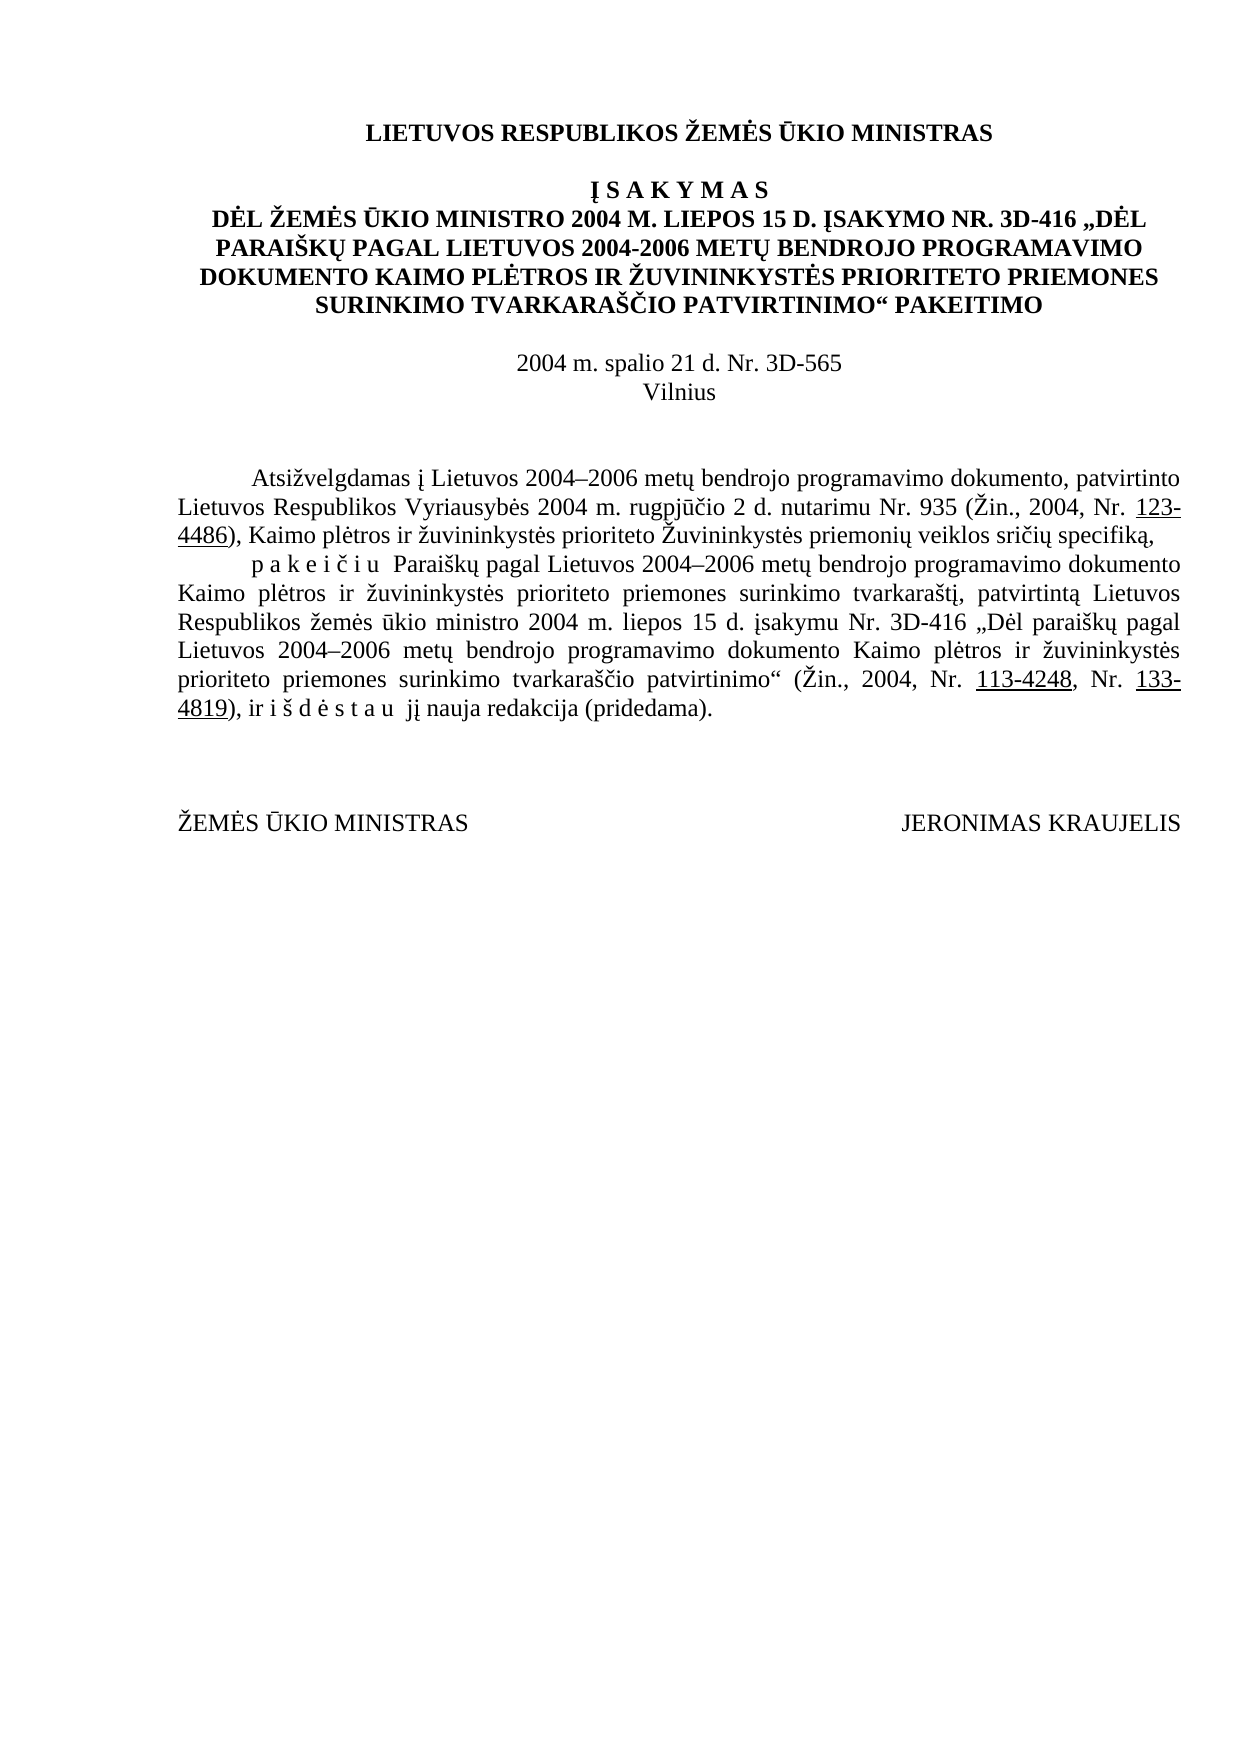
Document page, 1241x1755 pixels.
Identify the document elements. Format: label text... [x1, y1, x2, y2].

text Atsižvelgdamas į Lietuvos 2004–2006 metų bendrojo programavimo dokumento, patvirtinto Lietuvos Respublikos Vyriausybės 2004 m. rugpjūčio 2 d. nutarimu Nr. 935 (Žin., 2004, Nr. 123-4486), Kaimo plėtros ir žuvininkystės prioriteto Žuvininkystės priemonių veiklos sričių specifiką, [177, 463, 1181, 549]
text DĖL ŽEMĖS ŪKIO MINISTRO 2004 M. LIEPOS 15 D. ĮSAKYMO NR. 3D-416 „DĖL PARAIŠKŲ PAGAL LIETUVOS 2004-2006 METŲ BENDROJO PROGRAMAVIMO DOKUMENTO KAIMO PLĖTROS IR ŽUVININKYSTĖS PRIORITETO PRIEMONES SURINKIMO TVARKARAŠČIO PATVIRTINIMO“ PAKEITIMO [177, 204, 1181, 319]
text LIETUVOS RESPUBLIKOS ŽEMĖS ŪKIO MINISTRAS [177, 118, 1181, 147]
text Į S A K Y M A S [177, 176, 1181, 204]
text pakeičiu Paraiškų pagal Lietuvos 2004–2006 metų bendrojo programavimo dokumento Kaimo plėtros ir žuvininkystės prioriteto priemones surinkimo tvarkaraštį, patvirtintą Lietuvos Respublikos žemės ūkio ministro 2004 m. liepos 15 d. įsakymu Nr. 3D-416 „Dėl paraiškų pagal Lietuvos 2004–2006 metų bendrojo programavimo dokumento Kaimo plėtros ir žuvininkystės prioriteto priemones surinkimo tvarkaraščio patvirtinimo“ (Žin., 2004, Nr. 113-4248, Nr. 133-4819), ir išdėstau jį nauja redakcija (pridedama). [177, 549, 1181, 722]
text 2004 m. spalio 21 d. Nr. 3D-565 [177, 348, 1181, 377]
text Vilnius [177, 377, 1181, 406]
text Žemės ūkio Ministras Jeronimas Kraujelis [177, 808, 1181, 837]
